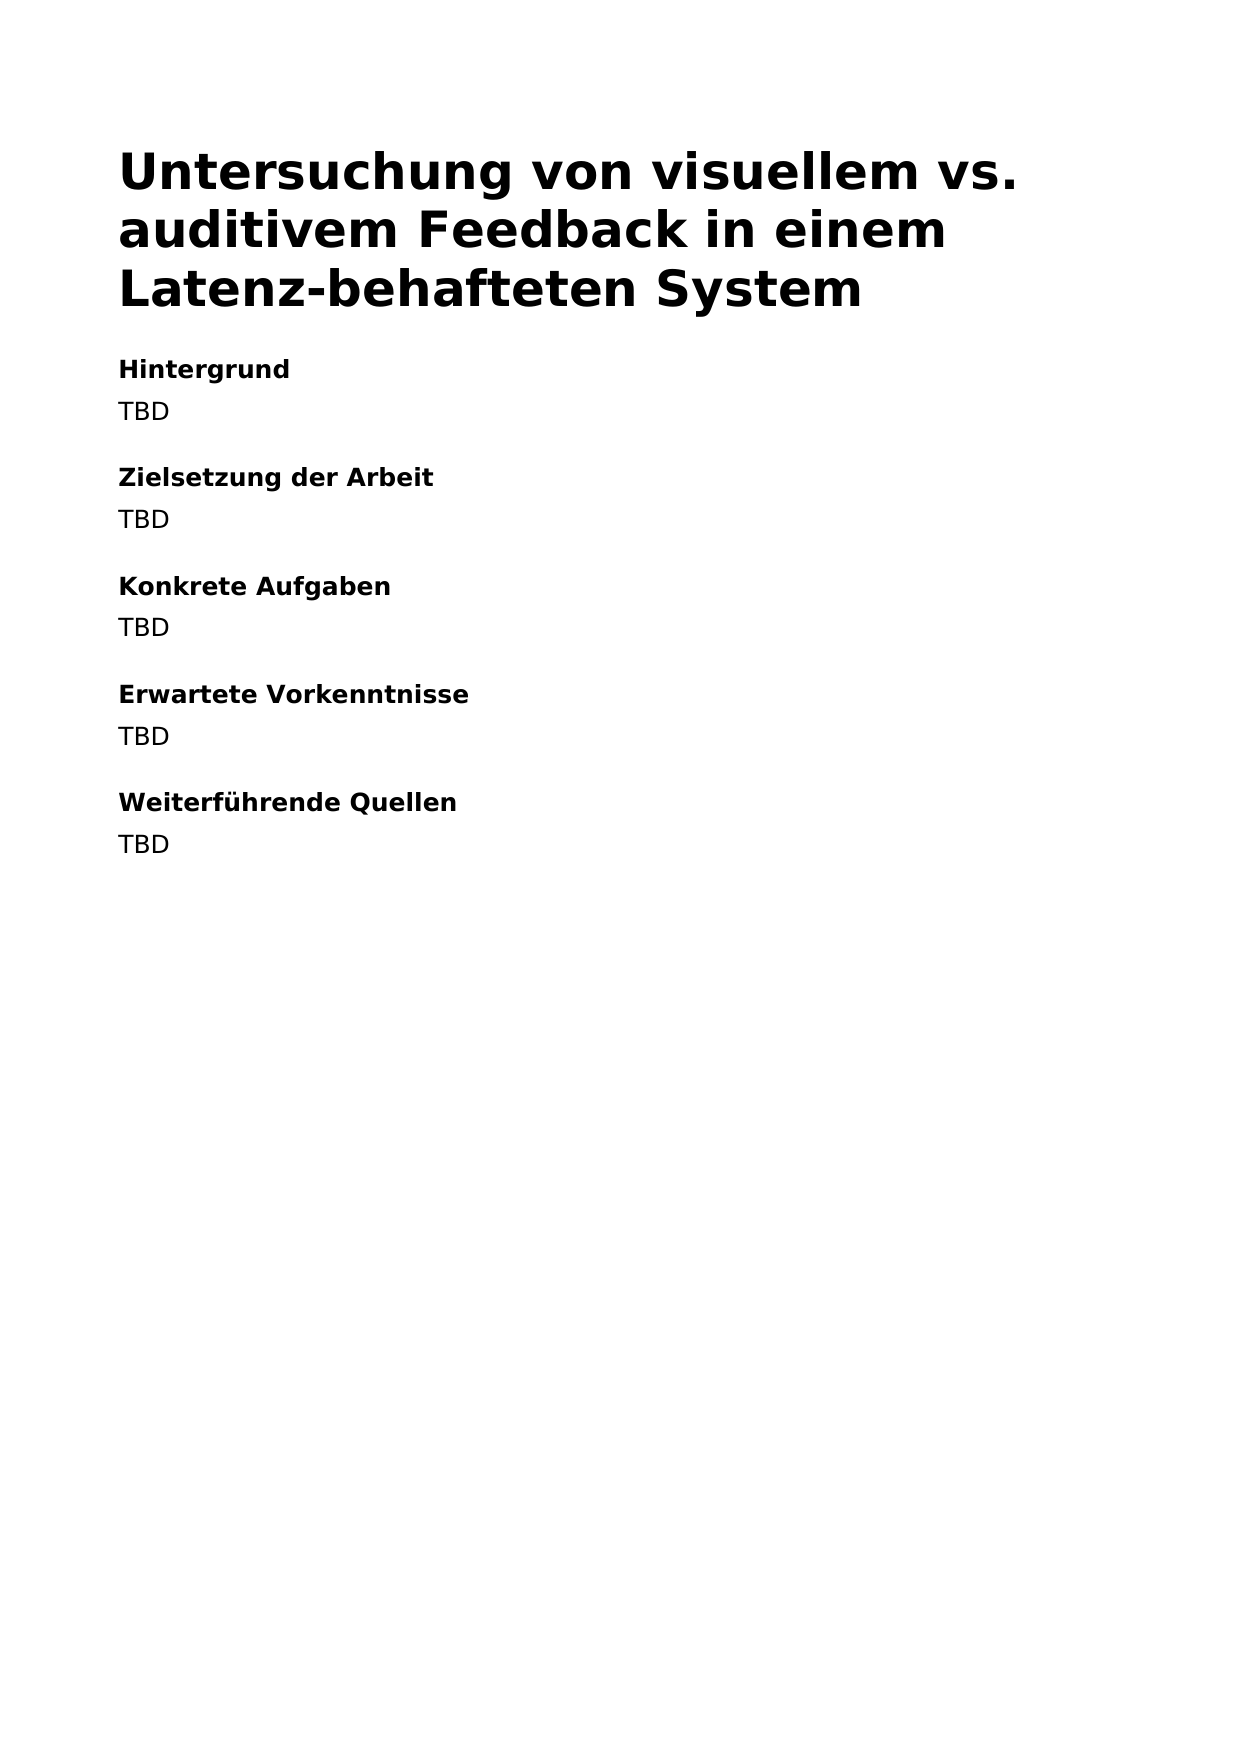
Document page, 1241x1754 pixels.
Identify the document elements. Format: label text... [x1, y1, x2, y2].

text TBD [118, 722, 1122, 751]
subtitle Weiterführende Quellen [118, 789, 1122, 818]
subtitle Erwartete Vorkenntnisse [118, 680, 1122, 709]
text TBD [118, 614, 1122, 643]
subtitle Konkrete Aufgaben [118, 572, 1122, 601]
text TBD [118, 397, 1122, 426]
text TBD [118, 505, 1122, 534]
subtitle Hintergrund [118, 355, 1122, 384]
text TBD [118, 830, 1122, 859]
subtitle Untersuchung von visuellem vs. auditivem Feedback in einem Latenz-behafteten System [118, 143, 1122, 318]
subtitle Zielsetzung der Arbeit [118, 464, 1122, 493]
